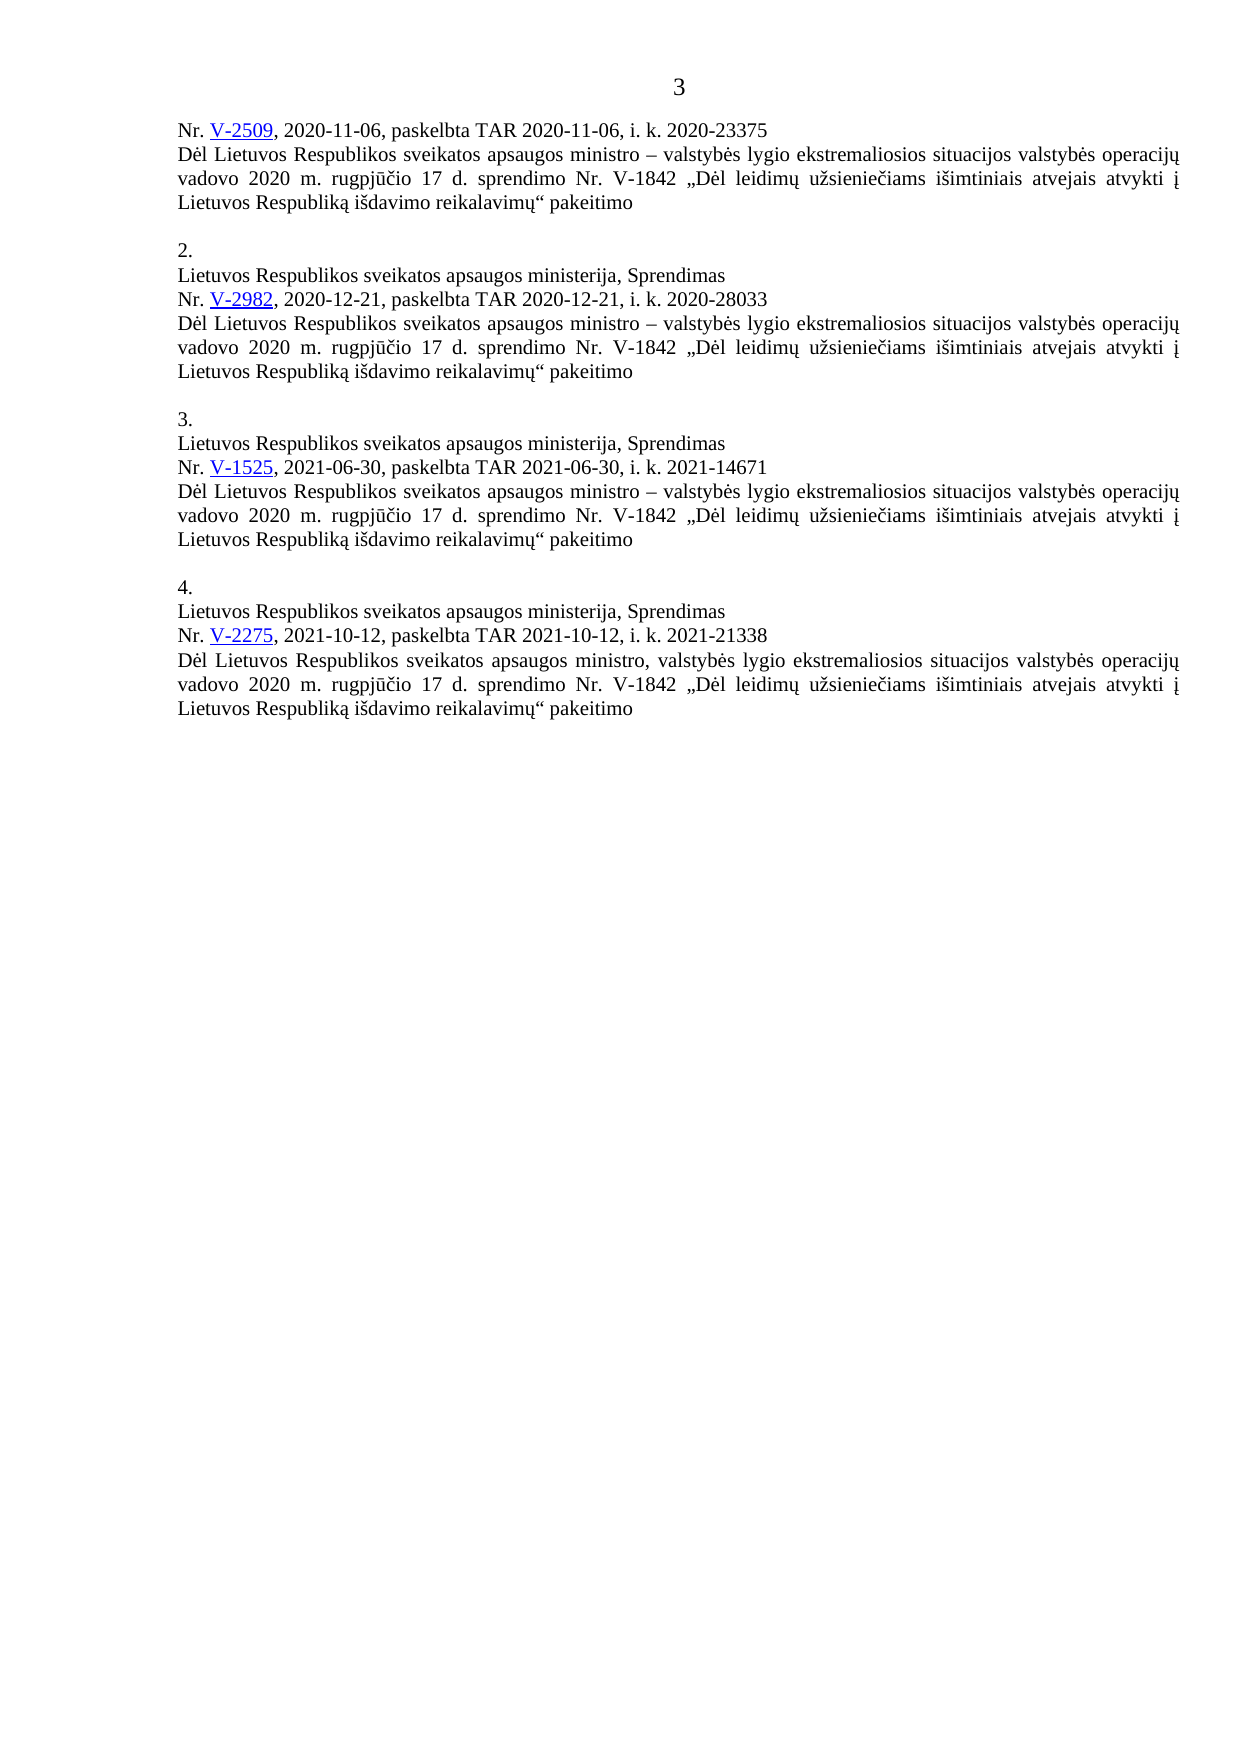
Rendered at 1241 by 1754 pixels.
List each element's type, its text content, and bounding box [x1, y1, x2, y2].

text 4. [177, 575, 1181, 599]
text Lietuvos Respublikos sveikatos apsaugos ministerija, Sprendimas [177, 599, 1181, 623]
text Nr. V-2275, 2021-10-12, paskelbta TAR 2021-10-12, i. k. 2021-21338 [177, 623, 1181, 647]
text Nr. V-2982, 2020-12-21, paskelbta TAR 2020-12-21, i. k. 2020-28033 [177, 287, 1181, 311]
text Dėl Lietuvos Respublikos sveikatos apsaugos ministro – valstybės lygio ekstremaliosios situacijos valstybės operacijų vadovo 2020 m. rugpjūčio 17 d. sprendimo Nr. V-1842 „Dėl leidimų užsieniečiams išimtiniais atvejais atvykti į Lietuvos Respubliką išdavimo reikalavimų“ pakeitimo [177, 311, 1181, 383]
text Dėl Lietuvos Respublikos sveikatos apsaugos ministro – valstybės lygio ekstremaliosios situacijos valstybės operacijų vadovo 2020 m. rugpjūčio 17 d. sprendimo Nr. V-1842 „Dėl leidimų užsieniečiams išimtiniais atvejais atvykti į Lietuvos Respubliką išdavimo reikalavimų“ pakeitimo [177, 142, 1181, 214]
text Lietuvos Respublikos sveikatos apsaugos ministerija, Sprendimas [177, 262, 1181, 287]
text 2. [177, 238, 1181, 262]
text Lietuvos Respublikos sveikatos apsaugos ministerija, Sprendimas [177, 431, 1181, 455]
text 3. [177, 407, 1181, 431]
text Dėl Lietuvos Respublikos sveikatos apsaugos ministro, valstybės lygio ekstremaliosios situacijos valstybės operacijų vadovo 2020 m. rugpjūčio 17 d. sprendimo Nr. V-1842 „Dėl leidimų užsieniečiams išimtiniais atvejais atvykti į Lietuvos Respubliką išdavimo reikalavimų“ pakeitimo [177, 647, 1181, 720]
text Nr. V-2509, 2020-11-06, paskelbta TAR 2020-11-06, i. k. 2020-23375 [177, 118, 1181, 142]
text Dėl Lietuvos Respublikos sveikatos apsaugos ministro – valstybės lygio ekstremaliosios situacijos valstybės operacijų vadovo 2020 m. rugpjūčio 17 d. sprendimo Nr. V-1842 „Dėl leidimų užsieniečiams išimtiniais atvejais atvykti į Lietuvos Respubliką išdavimo reikalavimų“ pakeitimo [177, 479, 1181, 551]
text Nr. V-1525, 2021-06-30, paskelbta TAR 2021-06-30, i. k. 2021-14671 [177, 455, 1181, 479]
